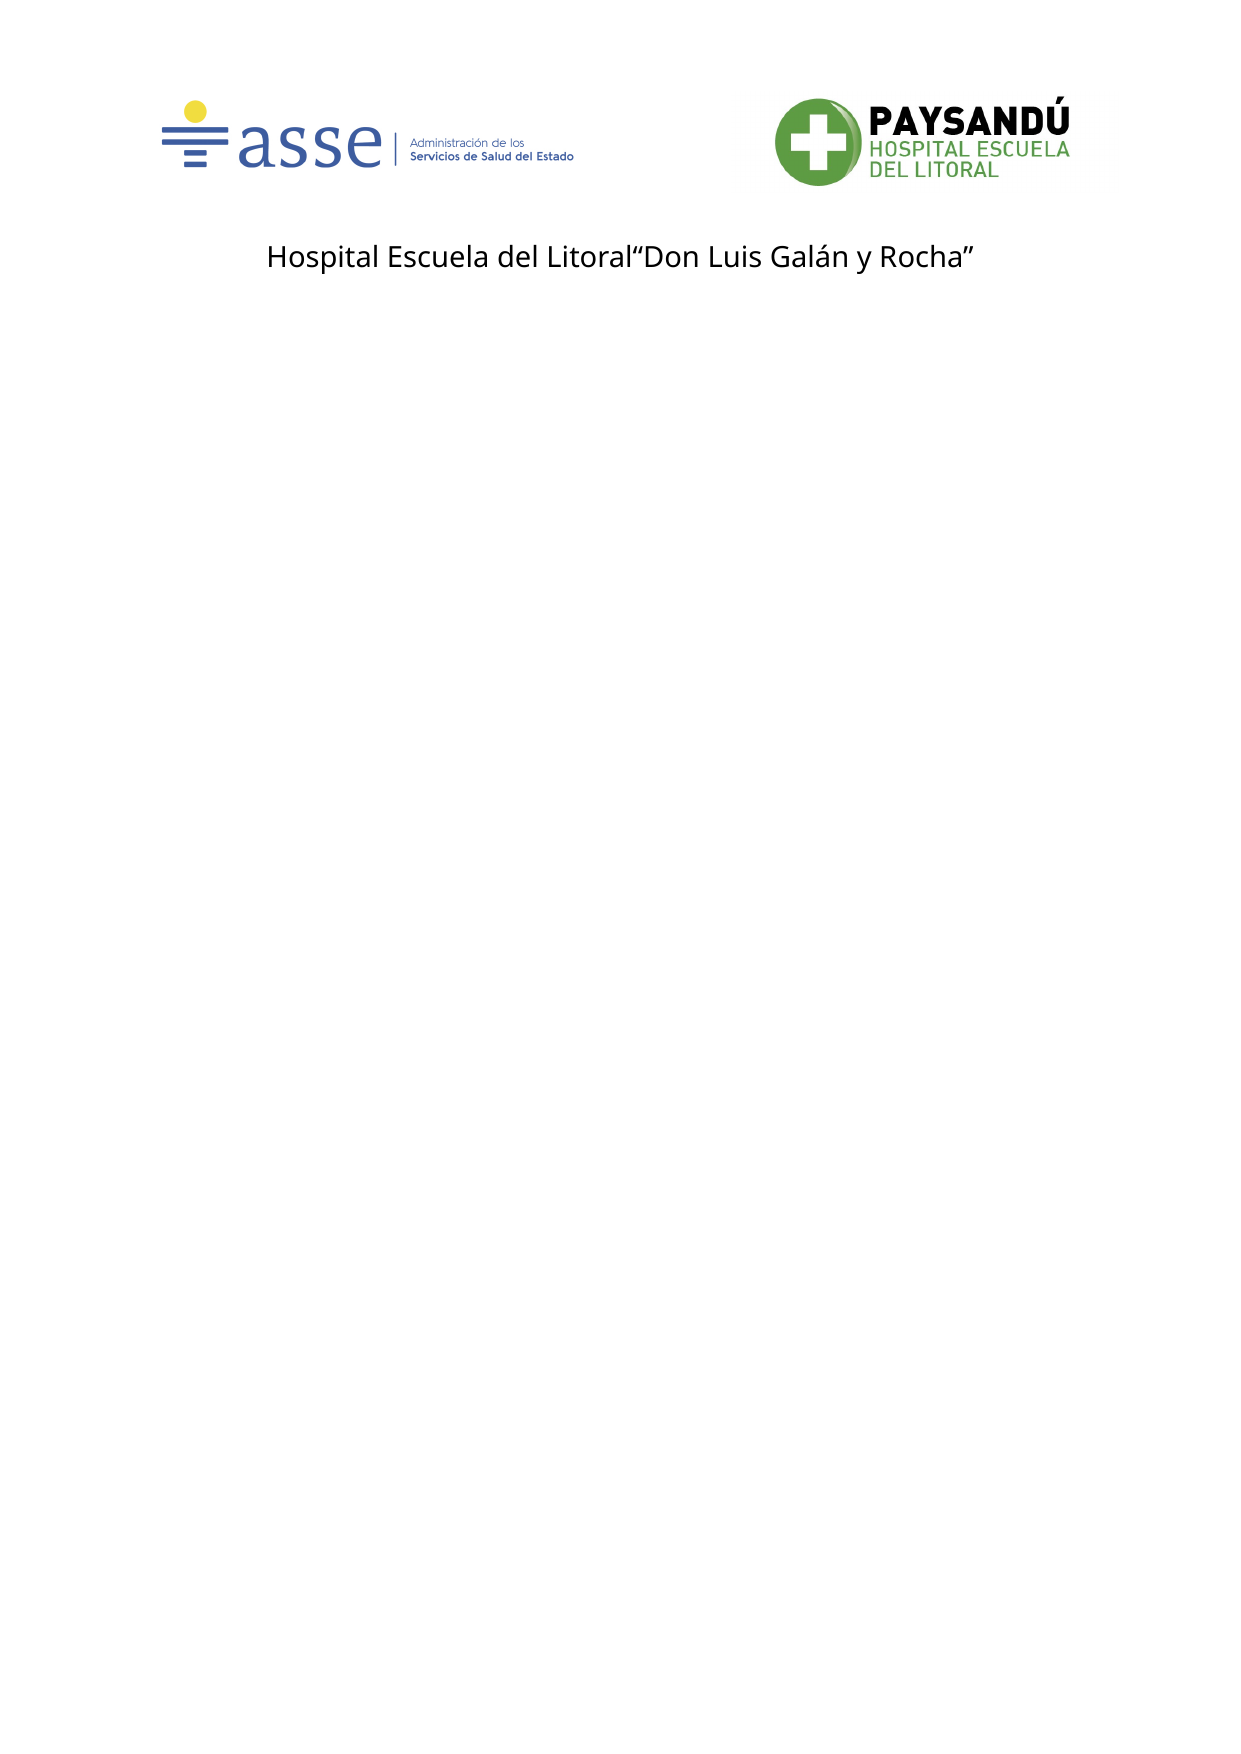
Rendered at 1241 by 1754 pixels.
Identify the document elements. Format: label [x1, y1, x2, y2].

picture [731, 91, 1119, 193]
picture [115, 63, 619, 210]
